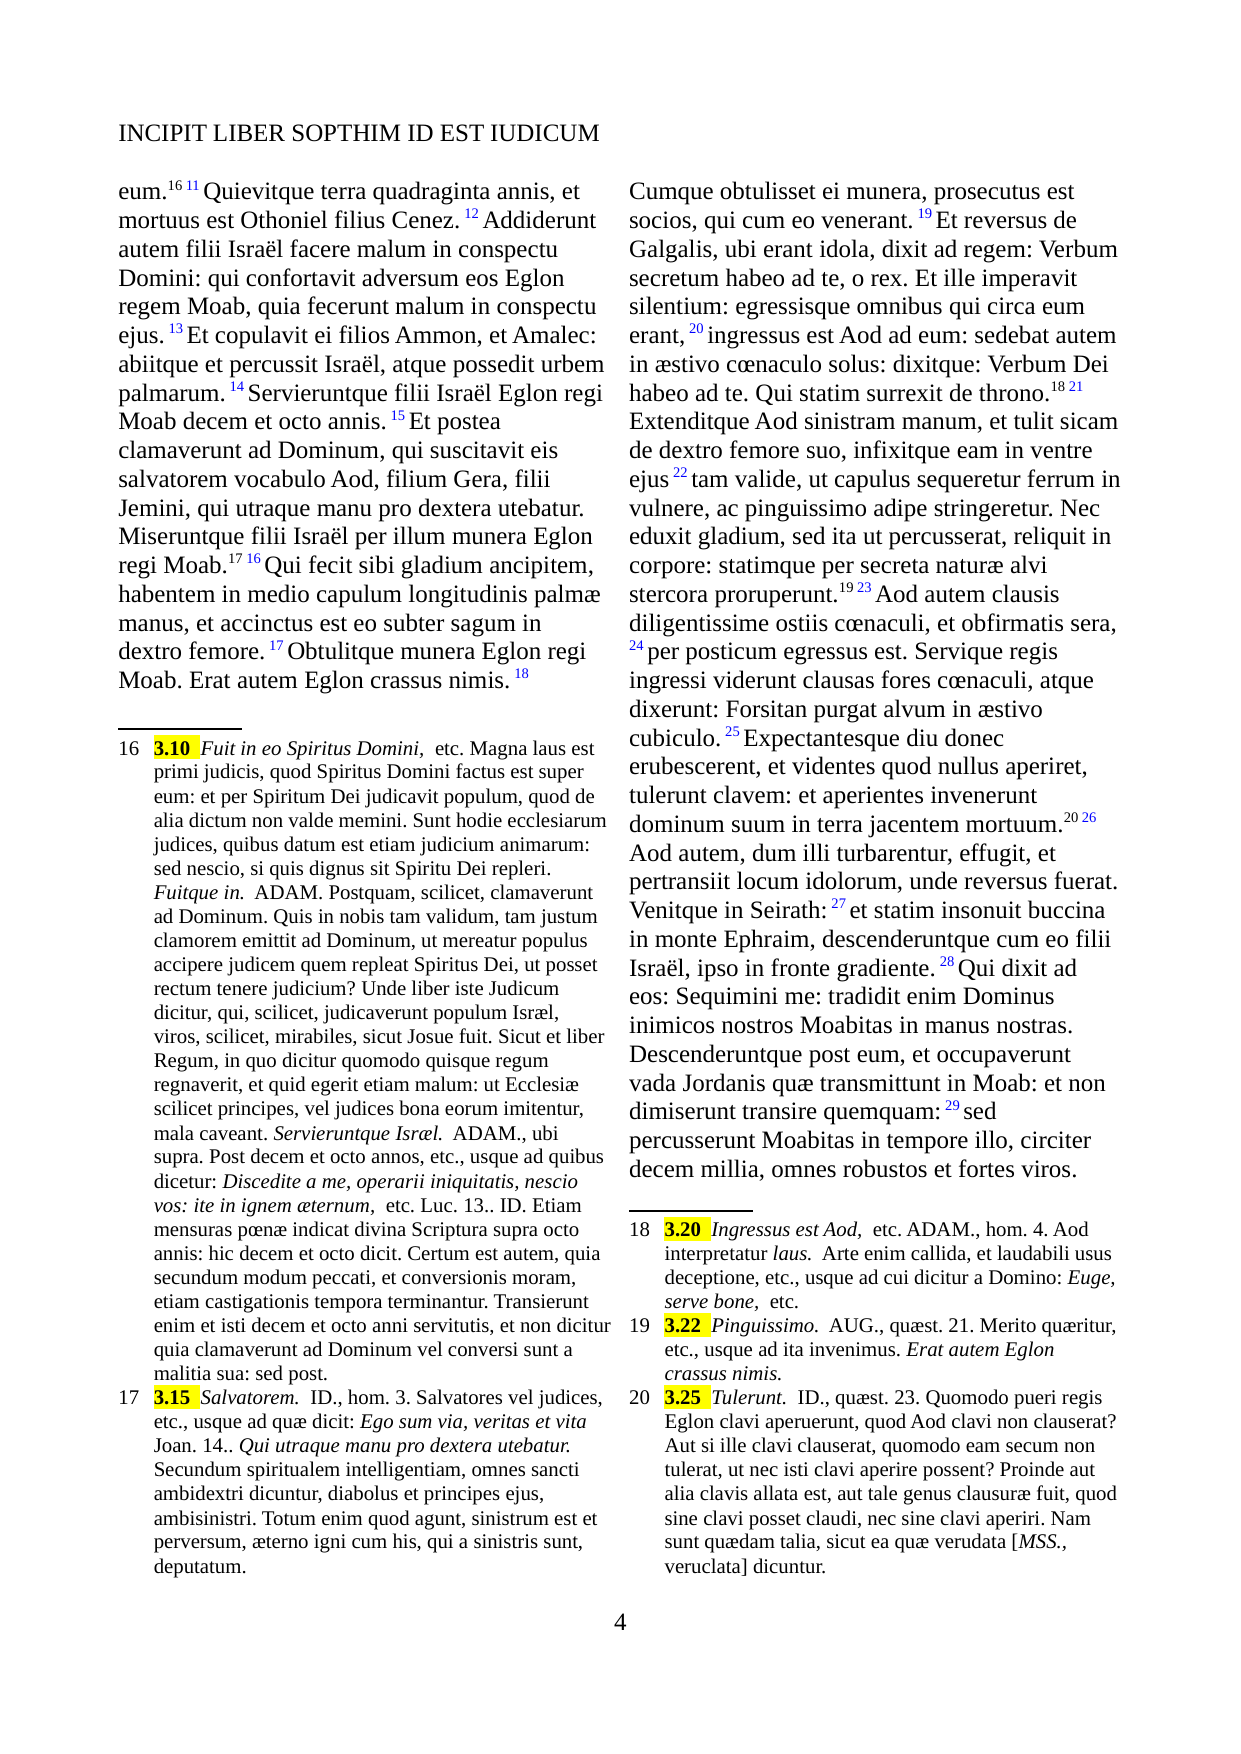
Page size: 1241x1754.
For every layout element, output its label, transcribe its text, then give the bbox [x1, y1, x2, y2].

text 3.10 Fuit in eo Spiritus Domini, etc. Magna laus est primi judicis, quod Spiritus Domini factus est super eum: et per Spiritum Dei judicavit populum, quod de alia dictum non valde memini. Sunt hodie ecclesiarum judices, quibus datum est etiam judicium animarum: sed nescio, si quis dignus sit Spiritu Dei repleri. Fuitque in. ADAM. Postquam, scilicet, clamaverunt ad Dominum. Quis in nobis tam validum, tam justum clamorem emittit ad Dominum, ut mereatur populus accipere judicem quem repleat Spiritus Dei, ut posset rectum tenere judicium? Unde liber iste Judicum dicitur, qui, scilicet, judicaverunt populum Isræl, viros, scilicet, mirabiles, sicut Josue fuit. Sicut et liber Regum, in quo dicitur quomodo quisque regum regnaverit, et quid egerit etiam malum: ut Ecclesiæ scilicet principes, vel judices bona eorum imitentur, mala caveant. Servieruntque Isræl. ADAM., ubi supra. Post decem et octo annos, etc., usque ad quibus dicetur: Discedite a me, operarii iniquitatis, nescio vos: ite in ignem æternum, etc. Luc. 13.. ID. Etiam mensuras pœnæ indicat divina Scriptura supra octo annis: hic decem et octo dicit. Certum est autem, quia secundum modum peccati, et conversionis moram, etiam castigationis tempora terminantur. Transierunt enim et isti decem et octo anni servitutis, et non dicitur quia clamaverunt ad Dominum vel conversi sunt a malitia sua: sed post. [118, 735, 611, 1385]
text 3.20 Ingressus est Aod, etc. ADAM., hom. 4. Aod interpretatur laus. Arte enim callida, et laudabili usus deceptione, etc., usque ad cui dicitur a Domino: Euge, serve bone, etc. [629, 1217, 1122, 1313]
text 3 Hæ sunt gentes quas Dominus dereliquit, ut erudiret in eis Israëlem, et omnes qui non noverant bella Chananæorum: 2 ut postea discerent filii eorum certare cum hostibus, et habere consuetudinem præliandi: 3 quinque satrapas Philisthinorum, omnemque Chananæum, et Sidonium, atque Hevæum, qui habitabat in monte Libano, de monte Baal Hermon usque ad introitum Emath. 4 Dimisitque eos, ut in ipsis experiretur Israëlem, utrum audiret mandata Domini quæ præceperat patribus eorum per manum Moysi, an non. 5 Itaque filii Israël habitaverunt in medio Chananæi, et Hethæi, et Amorrhæi, et Pherezæi, et Hevæi, et Jebusæi: 6 et duxerunt uxores filias eorum, ipsique filias suas filiis eorum tradiderunt, et servierunt diis eorum. 7 Feceruntque malum in conspectu Domini, et obliti sunt Dei sui, servientes Baalim et Astaroth. 8 Iratusque contra Israël Dominus, tradidit eos in manus Chusan Rasathaim regis Mesopotamiæ, servieruntque ei octo annis. 9 Et clamaverunt ad Dominum, qui suscitavit eis salvatorem, et liberavit eos, Othoniel videlicet filium Cenez, fratrem Caleb minorem: 10 fuitque in eo spiritus Domini, et judicavit Israël. Egressusque est ad pugnam, et tradidit Dominus in manus ejus Chusan Rasathaim regem Syriæ, et oppressit eum. 11 Quievitque terra quadraginta annis, et mortuus est Othoniel filius Cenez. 12 Addiderunt autem filii Israël facere malum in conspectu Domini: qui confortavit adversum eos Eglon regem Moab, quia fecerunt malum in conspectu ejus. 13 Et copulavit ei filios Ammon, et Amalec: abiitque et percussit Israël, atque possedit urbem palmarum. 14 Servieruntque filii Israël Eglon regi Moab decem et octo annis. 15 Et postea clamaverunt ad Dominum, qui suscitavit eis salvatorem vocabulo Aod, filium Gera, filii Jemini, qui utraque manu pro dextera utebatur. Miseruntque filii Israël per illum munera Eglon regi Moab. 16 Qui fecit sibi gladium ancipitem, habentem in medio capulum longitudinis palmæ manus, et accinctus est eo subter sagum in dextro femore. 17 Obtulitque munera Eglon regi Moab. Erat autem Eglon crassus nimis. 18 Cumque obtulisset ei munera, prosecutus est socios, qui cum eo venerant. 19 Et reversus de Galgalis, ubi erant idola, dixit ad regem: Verbum secretum habeo ad te, o rex. Et ille imperavit silentium: egressisque omnibus qui circa eum erant, 20 ingressus est Aod ad eum: sedebat autem in æstivo cœnaculo solus: dixitque: Verbum Dei habeo ad te. Qui statim surrexit de throno. 21 Extenditque Aod sinistram manum, et tulit sicam de dextro femore suo, infixitque eam in ventre ejus 22 tam valide, ut capulus sequeretur ferrum in vulnere, ac pinguissimo adipe stringeretur. Nec eduxit gladium, sed ita ut percusserat, reliquit in corpore: statimque per secreta naturæ alvi stercora proruperunt. 23 Aod autem clausis diligentissime ostiis cœnaculi, et obfirmatis sera, 24 per posticum egressus est. Servique regis ingressi viderunt clausas fores cœnaculi, atque dixerunt: Forsitan purgat alvum in æstivo cubiculo. 25 Expectantesque diu donec erubescerent, et videntes quod nullus aperiret, tulerunt clavem: et aperientes invenerunt dominum suum in terra jacentem mortuum. 26 Aod autem, dum illi turbarentur, effugit, et pertransiit locum idolorum, unde reversus fuerat. Venitque in Seirath: 27 et statim insonuit buccina in monte Ephraim, descenderuntque cum eo filii Israël, ipso in fronte gradiente. 28 Qui dixit ad eos: Sequimini me: tradidit enim Dominus inimicos nostros Moabitas in manus nostras. Descenderuntque post eum, et occupaverunt vada Jordanis quæ transmittunt in Moab: et non dimiserunt transire quemquam: 29 sed percusserunt Moabitas in tempore illo, circiter decem millia, omnes robustos et fortes viros. Nullus eorum evadere potuit. 30 Humiliatusque est Moab in die illo sub manu Israël: et quievit terra octoginta annis. 31 Post hunc fuit Samgar filius Anath, qui percussit de Philisthiim sexcentos viros vomere: et ipse quoque defendit Israël. [118, 176, 611, 694]
text 3.22 Pinguissimo. AUG., quæst. 21. Merito quæritur, etc., usque ad ita invenimus. Erat autem Eglon crassus nimis. [629, 1313, 1122, 1385]
text 3.15 Salvatorem. ID., hom. 3. Salvatores vel judices, etc., usque ad quæ dicit: Ego sum via, veritas et vita Joan. 14.. Qui utraque manu pro dextera utebatur. Secundum spiritualem intelligentiam, omnes sancti ambidextri dicuntur, diabolus et principes ejus, ambisinistri. Totum enim quod agunt, sinistrum est et perversum, æterno igni cum his, qui a sinistris sunt, deputatum. [118, 1385, 611, 1578]
text 3.25 Tulerunt. ID., quæst. 23. Quomodo pueri regis Eglon clavi aperuerunt, quod Aod clavi non clauserat? Aut si ille clavi clauserat, quomodo eam secum non tulerat, ut nec isti clavi aperire possent? Proinde aut alia clavis allata est, aut tale genus clausuræ fuit, quod sine clavi posset claudi, nec sine clavi aperiri. Nam sunt quædam talia, sicut ea quæ verudata [MSS., veruclata] dicuntur. [629, 1385, 1122, 1578]
text 3 Hæ sunt gentes quas Dominus dereliquit, ut erudiret in eis Israëlem, et omnes qui non noverant bella Chananæorum: 2 ut postea discerent filii eorum certare cum hostibus, et habere consuetudinem præliandi: 3 quinque satrapas Philisthinorum, omnemque Chananæum, et Sidonium, atque Hevæum, qui habitabat in monte Libano, de monte Baal Hermon usque ad introitum Emath. 4 Dimisitque eos, ut in ipsis experiretur Israëlem, utrum audiret mandata Domini quæ præceperat patribus eorum per manum Moysi, an non. 5 Itaque filii Israël habitaverunt in medio Chananæi, et Hethæi, et Amorrhæi, et Pherezæi, et Hevæi, et Jebusæi: 6 et duxerunt uxores filias eorum, ipsique filias suas filiis eorum tradiderunt, et servierunt diis eorum. 7 Feceruntque malum in conspectu Domini, et obliti sunt Dei sui, servientes Baalim et Astaroth. 8 Iratusque contra Israël Dominus, tradidit eos in manus Chusan Rasathaim regis Mesopotamiæ, servieruntque ei octo annis. 9 Et clamaverunt ad Dominum, qui suscitavit eis salvatorem, et liberavit eos, Othoniel videlicet filium Cenez, fratrem Caleb minorem: 10 fuitque in eo spiritus Domini, et judicavit Israël. Egressusque est ad pugnam, et tradidit Dominus in manus ejus Chusan Rasathaim regem Syriæ, et oppressit eum. 11 Quievitque terra quadraginta annis, et mortuus est Othoniel filius Cenez. 12 Addiderunt autem filii Israël facere malum in conspectu Domini: qui confortavit adversum eos Eglon regem Moab, quia fecerunt malum in conspectu ejus. 13 Et copulavit ei filios Ammon, et Amalec: abiitque et percussit Israël, atque possedit urbem palmarum. 14 Servieruntque filii Israël Eglon regi Moab decem et octo annis. 15 Et postea clamaverunt ad Dominum, qui suscitavit eis salvatorem vocabulo Aod, filium Gera, filii Jemini, qui utraque manu pro dextera utebatur. Miseruntque filii Israël per illum munera Eglon regi Moab. 16 Qui fecit sibi gladium ancipitem, habentem in medio capulum longitudinis palmæ manus, et accinctus est eo subter sagum in dextro femore. 17 Obtulitque munera Eglon regi Moab. Erat autem Eglon crassus nimis. 18 Cumque obtulisset ei munera, prosecutus est socios, qui cum eo venerant. 19 Et reversus de Galgalis, ubi erant idola, dixit ad regem: Verbum secretum habeo ad te, o rex. Et ille imperavit silentium: egressisque omnibus qui circa eum erant, 20 ingressus est Aod ad eum: sedebat autem in æstivo cœnaculo solus: dixitque: Verbum Dei habeo ad te. Qui statim surrexit de throno. 21 Extenditque Aod sinistram manum, et tulit sicam de dextro femore suo, infixitque eam in ventre ejus 22 tam valide, ut capulus sequeretur ferrum in vulnere, ac pinguissimo adipe stringeretur. Nec eduxit gladium, sed ita ut percusserat, reliquit in corpore: statimque per secreta naturæ alvi stercora proruperunt. 23 Aod autem clausis diligentissime ostiis cœnaculi, et obfirmatis sera, 24 per posticum egressus est. Servique regis ingressi viderunt clausas fores cœnaculi, atque dixerunt: Forsitan purgat alvum in æstivo cubiculo. 25 Expectantesque diu donec erubescerent, et videntes quod nullus aperiret, tulerunt clavem: et aperientes invenerunt dominum suum in terra jacentem mortuum. 26 Aod autem, dum illi turbarentur, effugit, et pertransiit locum idolorum, unde reversus fuerat. Venitque in Seirath: 27 et statim insonuit buccina in monte Ephraim, descenderuntque cum eo filii Israël, ipso in fronte gradiente. 28 Qui dixit ad eos: Sequimini me: tradidit enim Dominus inimicos nostros Moabitas in manus nostras. Descenderuntque post eum, et occupaverunt vada Jordanis quæ transmittunt in Moab: et non dimiserunt transire quemquam: 29 sed percusserunt Moabitas in tempore illo, circiter decem millia, omnes robustos et fortes viros. Nullus eorum evadere potuit. 30 Humiliatusque est Moab in die illo sub manu Israël: et quievit terra octoginta annis. 31 Post hunc fuit Samgar filius Anath, qui percussit de Philisthiim sexcentos viros vomere: et ipse quoque defendit Israël. [629, 176, 1122, 1183]
